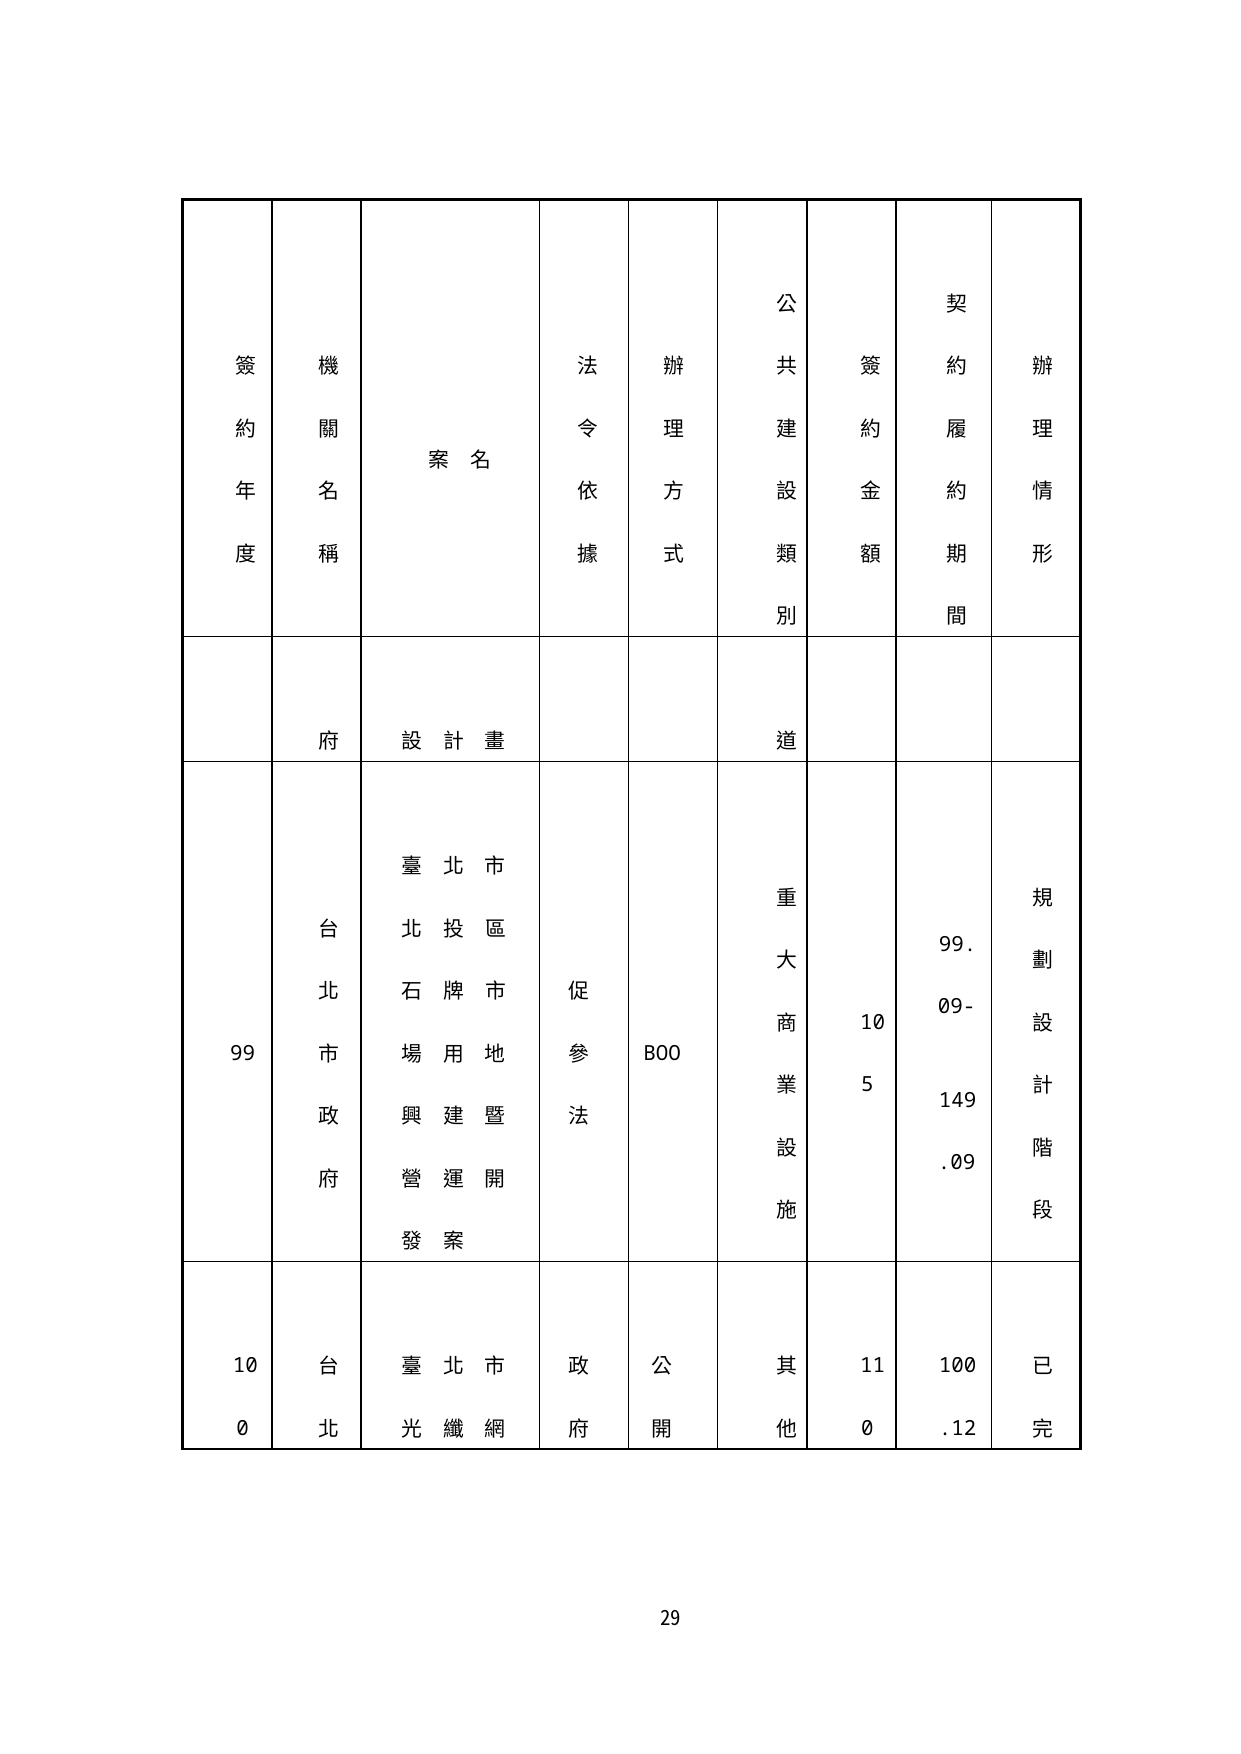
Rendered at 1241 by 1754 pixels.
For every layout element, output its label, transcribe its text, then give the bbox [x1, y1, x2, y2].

table_header 辦理 情形 [992, 201, 1079, 636]
table_cell 110 [808, 1262, 895, 1448]
table_header 公共建設類別 [718, 201, 806, 636]
table_cell 台北市政府 [273, 762, 360, 1261]
table_cell 99 [184, 762, 271, 1261]
table_cell 已完 [992, 1262, 1079, 1448]
table_cell [897, 637, 991, 761]
table_header 法令 依據 [540, 201, 628, 636]
table_cell 促參法 [540, 762, 628, 1261]
table_header 辦理 方式 [629, 201, 717, 636]
table_cell 105 [808, 762, 895, 1261]
table_cell 其他 [718, 1262, 806, 1448]
table_cell 臺北市光纖網 [362, 1262, 539, 1448]
table_header 簽約 金額 [808, 201, 895, 636]
table_cell [992, 637, 1079, 761]
table_cell 公開 [629, 1262, 717, 1448]
table_cell 府 [273, 637, 360, 761]
table_header 機關 名稱 [273, 201, 360, 636]
table_cell 重大商業設施 [718, 762, 806, 1261]
table_cell BOO [629, 762, 717, 1261]
table_cell [808, 637, 895, 761]
table_header 案名 [362, 201, 539, 636]
table_cell 100.12- [897, 1262, 991, 1448]
table_header 簽約 年度 [184, 201, 271, 636]
table_cell 台北 [273, 1262, 360, 1448]
table_cell 道 [718, 637, 806, 761]
table_cell [184, 637, 271, 761]
table_cell 規劃設計階段 [992, 762, 1079, 1261]
table_cell [540, 637, 628, 761]
table_cell 設計畫 [362, 637, 539, 761]
table_cell 政府 [540, 1262, 628, 1448]
table_cell 99.09- 149.09 [897, 762, 991, 1261]
table_cell 臺北市北投區石牌市場用地興建暨營運開發案 [362, 762, 539, 1261]
table_cell 100 [184, 1262, 271, 1448]
table_cell [629, 637, 717, 761]
table_header 契約履約期間 [897, 201, 991, 636]
